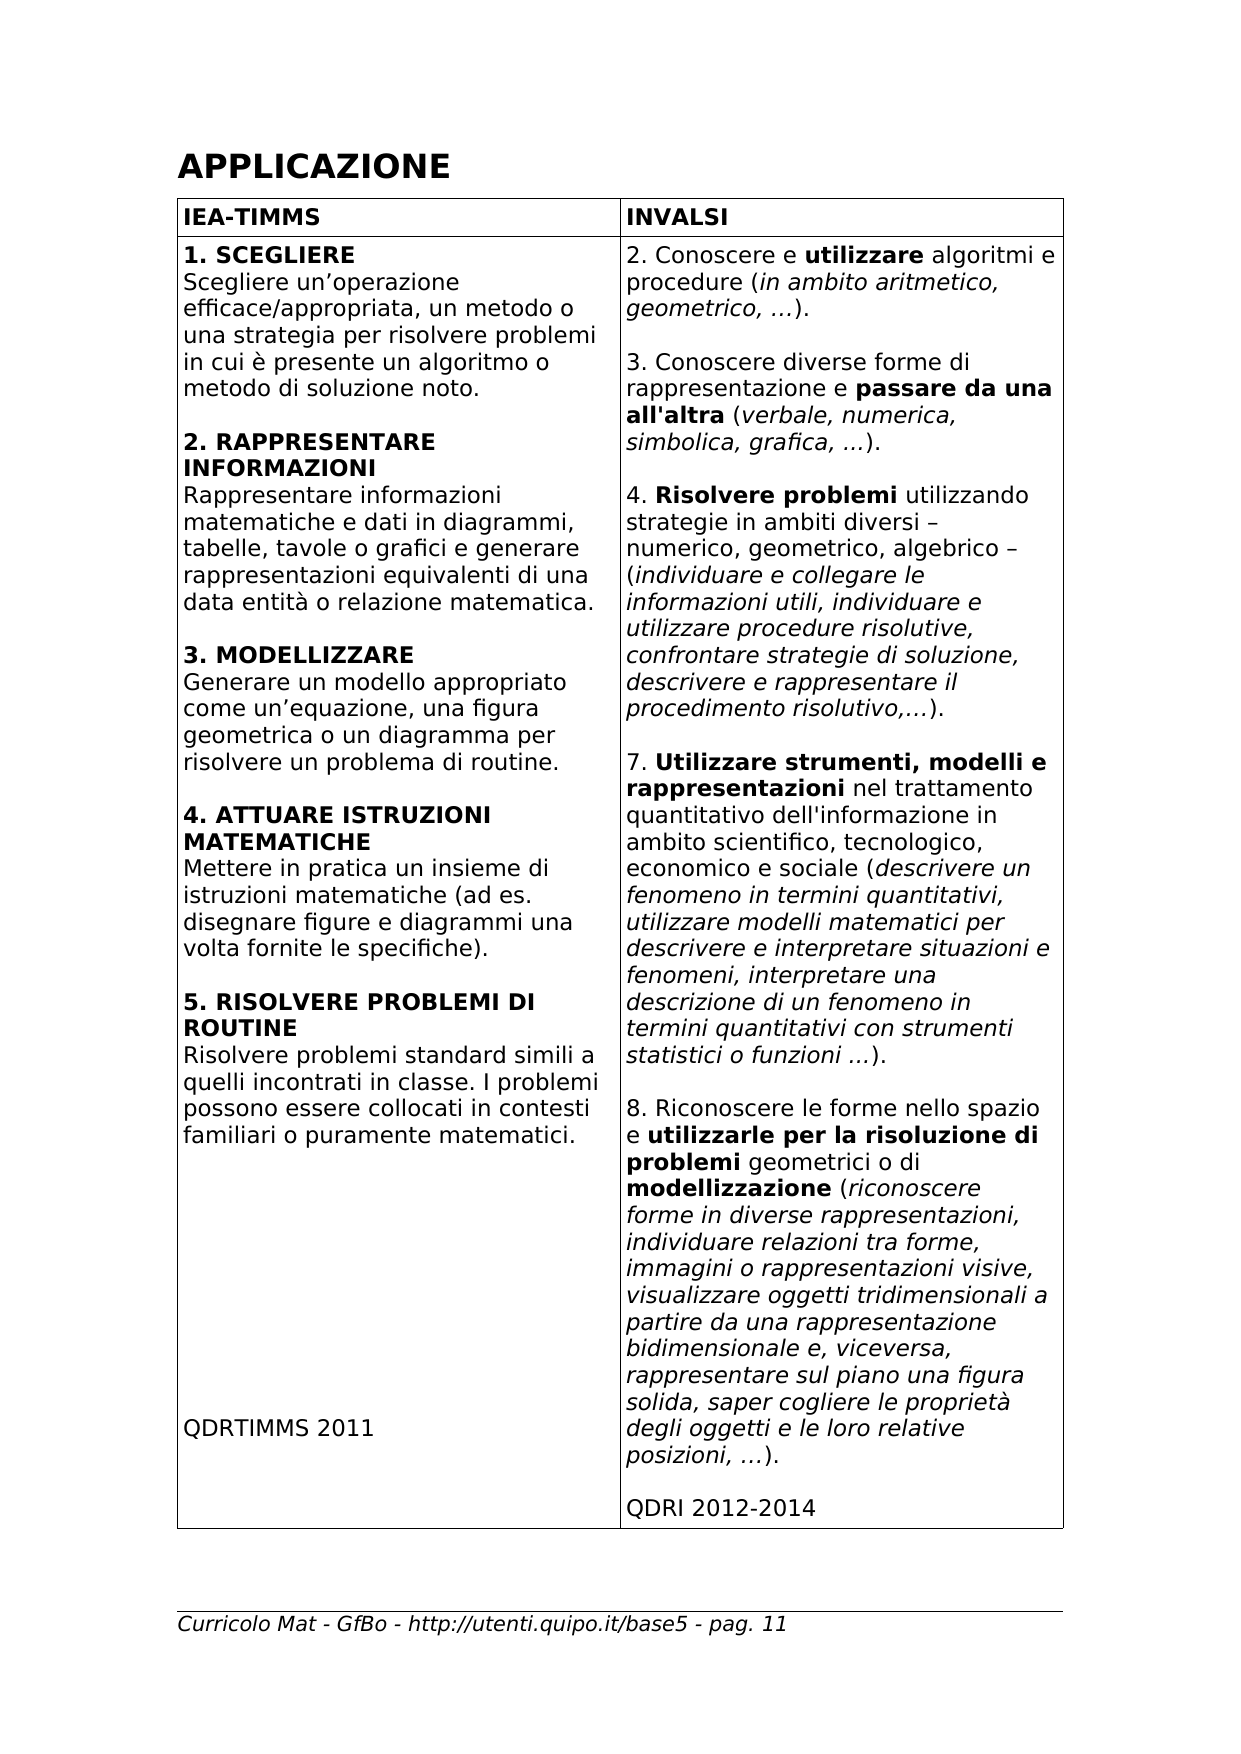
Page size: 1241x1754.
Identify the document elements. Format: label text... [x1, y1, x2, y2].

table_cell 2. Conoscere e utilizzare algoritmi e procedure (in ambito aritmetico, geometrico, …). 3. Conoscere diverse forme di rappresentazione e passare da una all'altra (verbale, numerica, simbolica, grafica, ...). 4. Risolvere problemi utilizzando strategie in ambiti diversi – numerico, geometrico, algebrico – (individuare e collegare le informazioni utili, individuare e utilizzare procedure risolutive, confrontare strategie di soluzione, descrivere e rappresentare il procedimento risolutivo,…). 7. Utilizzare strumenti, modelli e rappresentazioni nel trattamento quantitativo dell'informazione in ambito scientifico, tecnologico, economico e sociale (descrivere un fenomeno in termini quantitativi, utilizzare modelli matematici per descrivere e interpretare situazioni e fenomeni, interpretare una descrizione di un fenomeno in termini quantitativi con strumenti statistici o funzioni ...). 8. Riconoscere le forme nello spazio e utilizzarle per la risoluzione di problemi geometrici o di modellizzazione (riconoscere forme in diverse rappresentazioni, individuare relazioni tra forme, immagini o rappresentazioni visive, visualizzare oggetti tridimensionali a partire da una rappresentazione bidimensionale e, viceversa, rappresentare sul piano una figura solida, saper cogliere le proprietà degli oggetti e le loro relative posizioni, …). QDRI 2012-2014 [621, 237, 1063, 1528]
table_cell 1. SCEGLIERE Scegliere un’operazione efficace/appropriata, un metodo o una strategia per risolvere problemi in cui è presente un algoritmo o metodo di soluzione noto. 2. RAPPRESENTARE INFORMAZIONI Rappresentare informazioni matematiche e dati in diagrammi, tabelle, tavole o grafici e generare rappresentazioni equivalenti di una data entità o relazione matematica. 3. MODELLIZZARE Generare un modello appropriato come un’equazione, una figura geometrica o un diagramma per risolvere un problema di routine. 4. ATTUARE ISTRUZIONI MATEMATICHE Mettere in pratica un insieme di istruzioni matematiche (ad es. disegnare figure e diagrammi una volta fornite le specifiche). 5. RISOLVERE PROBLEMI DI ROUTINE Risolvere problemi standard simili a quelli incontrati in classe. I problemi possono essere collocati in contesti familiari o puramente matematici. QDRTIMMS 2011 [178, 237, 620, 1528]
subtitle APPLICAZIONE [177, 148, 1063, 186]
table_header INVALSI [621, 199, 1063, 236]
table_header IEA-TIMMS [178, 199, 620, 236]
